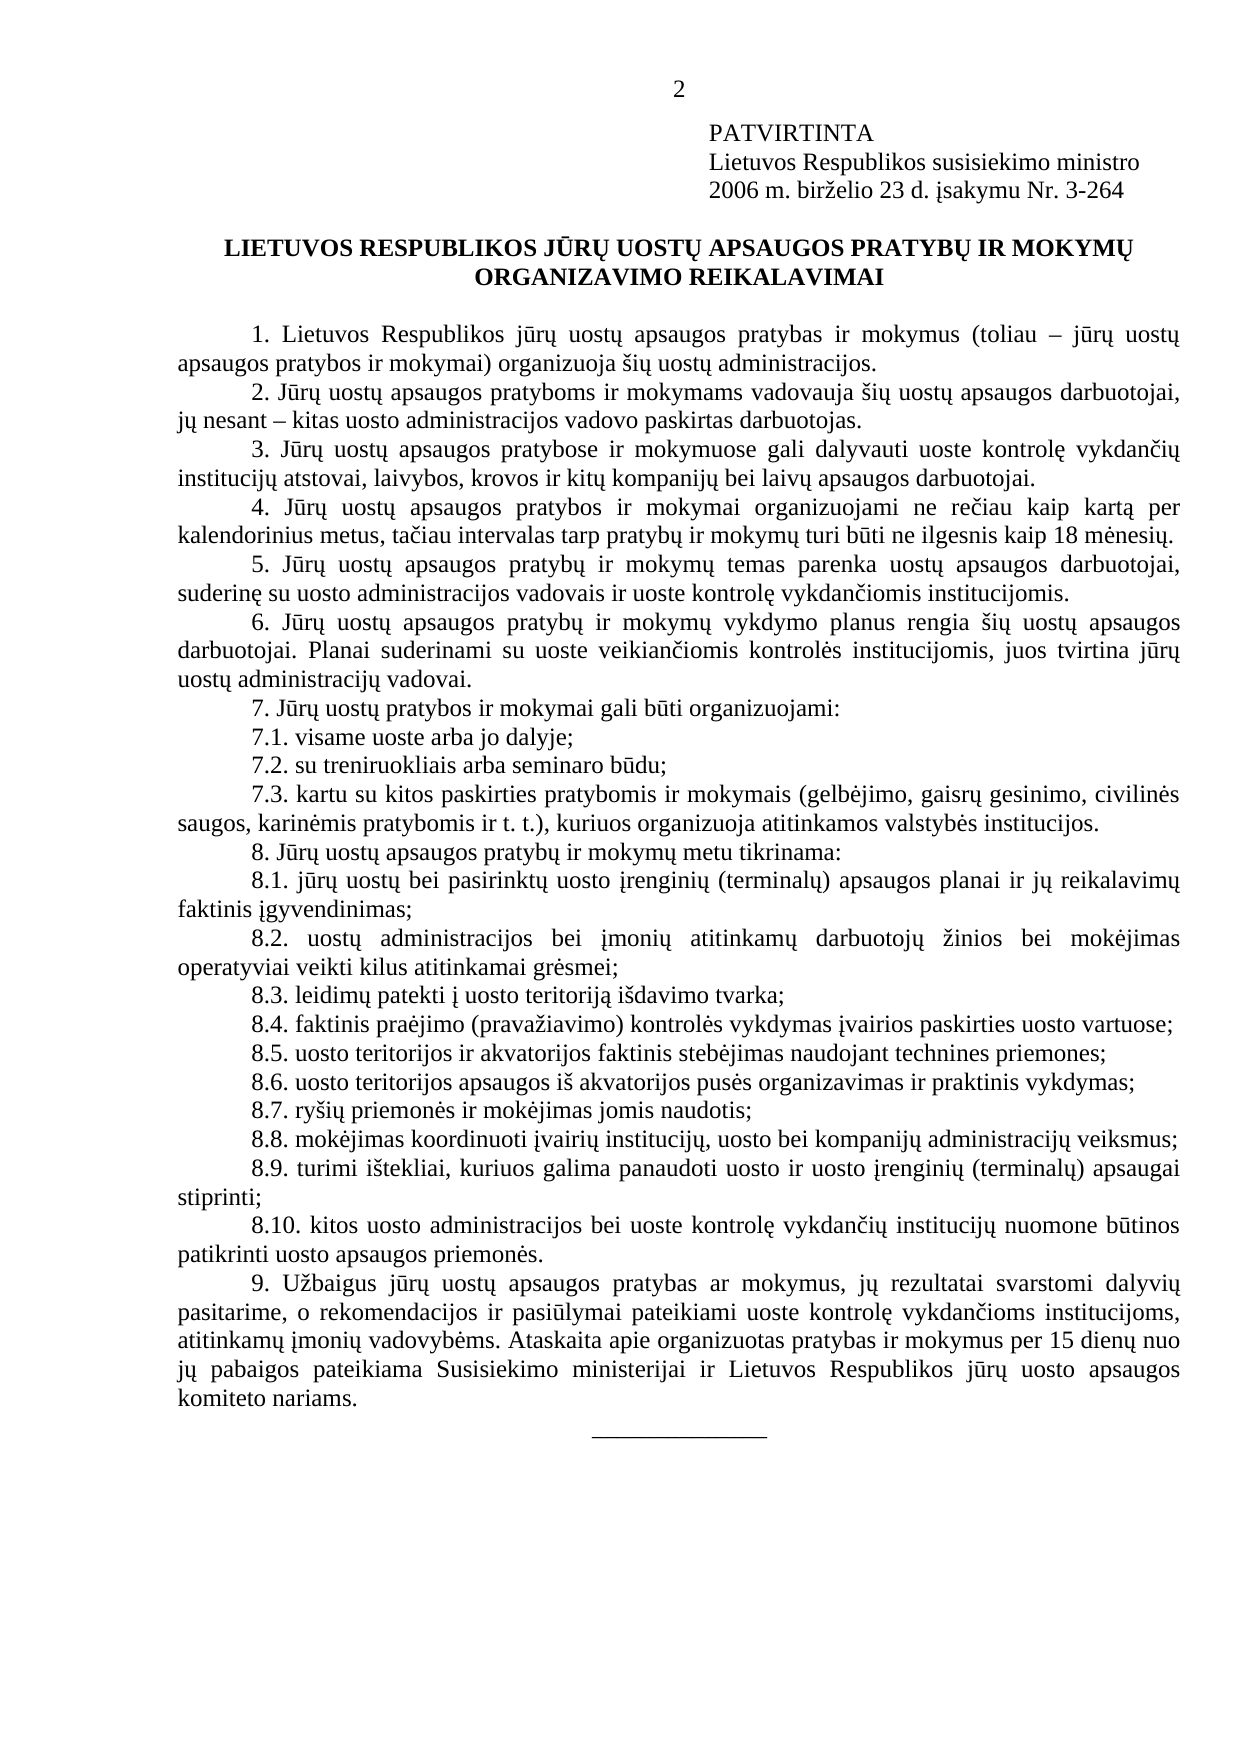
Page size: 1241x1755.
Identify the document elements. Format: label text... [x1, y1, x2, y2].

text 7. Jūrų uostų pratybos ir mokymai gali būti organizuojami: [177, 693, 1181, 722]
text LIETUVOS RESPUBLIKOS JŪRŲ UOSTŲ APSAUGOS PRATYBŲ IR MOKYMŲ ORGANIZAVIMO REIKALAVIMAI [177, 233, 1181, 291]
text 8.6. uosto teritorijos apsaugos iš akvatorijos pusės organizavimas ir praktinis vykdymas; [177, 1067, 1181, 1096]
text 8.7. ryšių priemonės ir mokėjimas jomis naudotis; [177, 1096, 1181, 1124]
text 7.2. su treniruokliais arba seminaro būdu; [177, 751, 1181, 779]
text 2. Jūrų uostų apsaugos pratyboms ir mokymams vadovauja šių uostų apsaugos darbuotojai, jų nesant – kitas uosto administracijos vadovo paskirtas darbuotojas. [177, 377, 1181, 434]
text 8.3. leidimų patekti į uosto teritoriją išdavimo tvarka; [177, 981, 1181, 1009]
text PATVIRTINTA [177, 118, 1181, 147]
text 9. Užbaigus jūrų uostų apsaugos pratybas ar mokymus, jų rezultatai svarstomi dalyvių pasitarime, o rekomendacijos ir pasiūlymai pateikiami uoste kontrolę vykdančioms institucijoms, atitinkamų įmonių vadovybėms. Ataskaita apie organizuotas pratybas ir mokymus per 15 dienų nuo jų pabaigos pateikiama Susisiekimo ministerijai ir Lietuvos Respublikos jūrų uosto apsaugos komiteto nariams. [177, 1268, 1181, 1412]
text 7.1. visame uoste arba jo dalyje; [177, 722, 1181, 751]
text 8.4. faktinis praėjimo (pravažiavimo) kontrolės vykdymas įvairios paskirties uosto vartuose; [177, 1009, 1181, 1038]
text 6. Jūrų uostų apsaugos pratybų ir mokymų vykdymo planus rengia šių uostų apsaugos darbuotojai. Planai suderinami su uoste veikiančiomis kontrolės institucijomis, juos tvirtina jūrų uostų administracijų vadovai. [177, 607, 1181, 693]
text 8.10. kitos uosto administracijos bei uoste kontrolę vykdančių institucijų nuomone būtinos patikrinti uosto apsaugos priemonės. [177, 1211, 1181, 1268]
text 8.5. uosto teritorijos ir akvatorijos faktinis stebėjimas naudojant technines priemones; [177, 1038, 1181, 1067]
text 7.3. kartu su kitos paskirties pratybomis ir mokymais (gelbėjimo, gaisrų gesinimo, civilinės saugos, karinėmis pratybomis ir t. t.), kuriuos organizuoja atitinkamos valstybės institucijos. [177, 779, 1181, 837]
text 3. Jūrų uostų apsaugos pratybose ir mokymuose gali dalyvauti uoste kontrolę vykdančių institucijų atstovai, laivybos, krovos ir kitų kompanijų bei laivų apsaugos darbuotojai. [177, 434, 1181, 492]
text 8.2. uostų administracijos bei įmonių atitinkamų darbuotojų žinios bei mokėjimas operatyviai veikti kilus atitinkamai grėsmei; [177, 923, 1181, 981]
text 2006 m. birželio 23 d. įsakymu Nr. 3-264 [177, 176, 1181, 204]
text 8.1. jūrų uostų bei pasirinktų uosto įrenginių (terminalų) apsaugos planai ir jų reikalavimų faktinis įgyvendinimas; [177, 866, 1181, 923]
text 5. Jūrų uostų apsaugos pratybų ir mokymų temas parenka uostų apsaugos darbuotojai, suderinę su uosto administracijos vadovais ir uoste kontrolę vykdančiomis institucijomis. [177, 549, 1181, 607]
text Lietuvos Respublikos susisiekimo ministro [177, 147, 1181, 176]
text ______________ [177, 1412, 1181, 1441]
text 8.8. mokėjimas koordinuoti įvairių institucijų, uosto bei kompanijų administracijų veiksmus; [177, 1124, 1181, 1153]
text 1. Lietuvos Respublikos jūrų uostų apsaugos pratybas ir mokymus (toliau – jūrų uostų apsaugos pratybos ir mokymai) organizuoja šių uostų administracijos. [177, 319, 1181, 377]
text 8.9. turimi ištekliai, kuriuos galima panaudoti uosto ir uosto įrenginių (terminalų) apsaugai stiprinti; [177, 1153, 1181, 1211]
text 4. Jūrų uostų apsaugos pratybos ir mokymai organizuojami ne rečiau kaip kartą per kalendorinius metus, tačiau intervalas tarp pratybų ir mokymų turi būti ne ilgesnis kaip 18 mėnesių. [177, 492, 1181, 549]
text 8. Jūrų uostų apsaugos pratybų ir mokymų metu tikrinama: [177, 837, 1181, 866]
